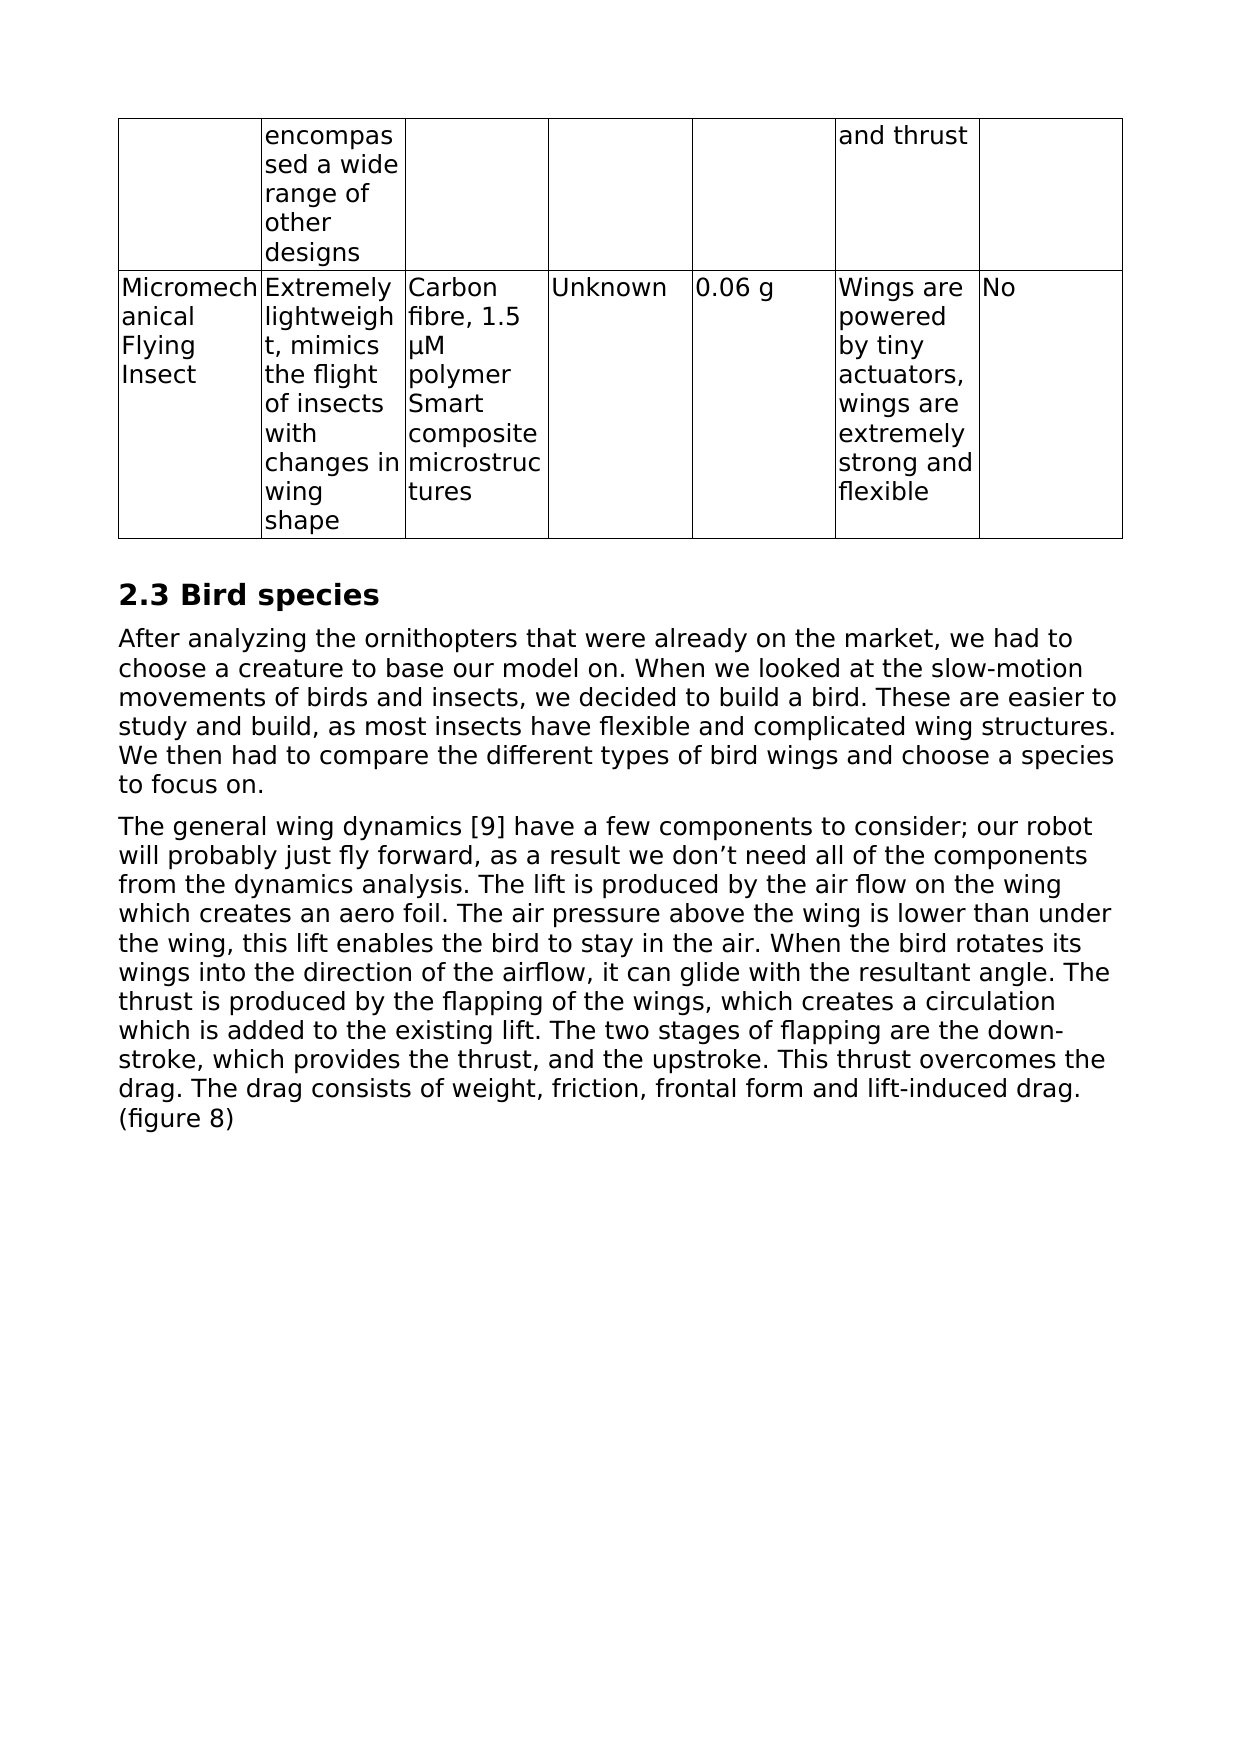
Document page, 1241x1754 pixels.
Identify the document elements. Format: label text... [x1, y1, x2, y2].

table_cell Extremely lightweight, mimics the flight of insects with changes in wing shape [262, 271, 405, 538]
table_cell 0.06 g [693, 271, 835, 538]
table_cell [549, 119, 692, 270]
table_cell [119, 119, 261, 270]
table_cell Micromechanical Flying Insect [119, 271, 261, 538]
table_cell [693, 119, 835, 270]
table_cell No [980, 271, 1122, 538]
table_cell [980, 119, 1122, 270]
table_cell encompassed a wide range of other designs [262, 119, 405, 270]
table_cell [406, 119, 548, 270]
text After analyzing the ornithopters that were already on the market, we had to choose a creature to base our model on. When we looked at the slow-motion movements of birds and insects, we decided to build a bird. These are easier to study and build, as most insects have flexible and complicated wing structures. We then had to compare the different types of bird wings and choose a species to focus on. [118, 625, 1122, 800]
table_cell Carbon fibre, 1.5 µM polymer Smart composite microstructures [406, 271, 548, 538]
table_cell Unknown [549, 271, 692, 538]
subtitle 2.3 Bird species [118, 578, 1122, 612]
table_cell Wings are powered by tiny actuators, wings are extremely strong and flexible [836, 271, 979, 538]
text The general wing dynamics [9] have a few components to consider; our robot will probably just fly forward, as a result we don’t need all of the components from the dynamics analysis. The lift is produced by the air flow on the wing which creates an aero foil. The air pressure above the wing is lower than under the wing, this lift enables the bird to stay in the air. When the bird rotates its wings into the direction of the airflow, it can glide with the resultant angle. The thrust is produced by the flapping of the wings, which creates a circulation which is added to the existing lift. The two stages of flapping are the down-stroke, which provides the thrust, and the upstroke. This thrust overcomes the drag. The drag consists of weight, friction, frontal form and lift-induced drag. (figure 8) [118, 812, 1122, 1133]
table_cell and thrust [836, 119, 979, 270]
